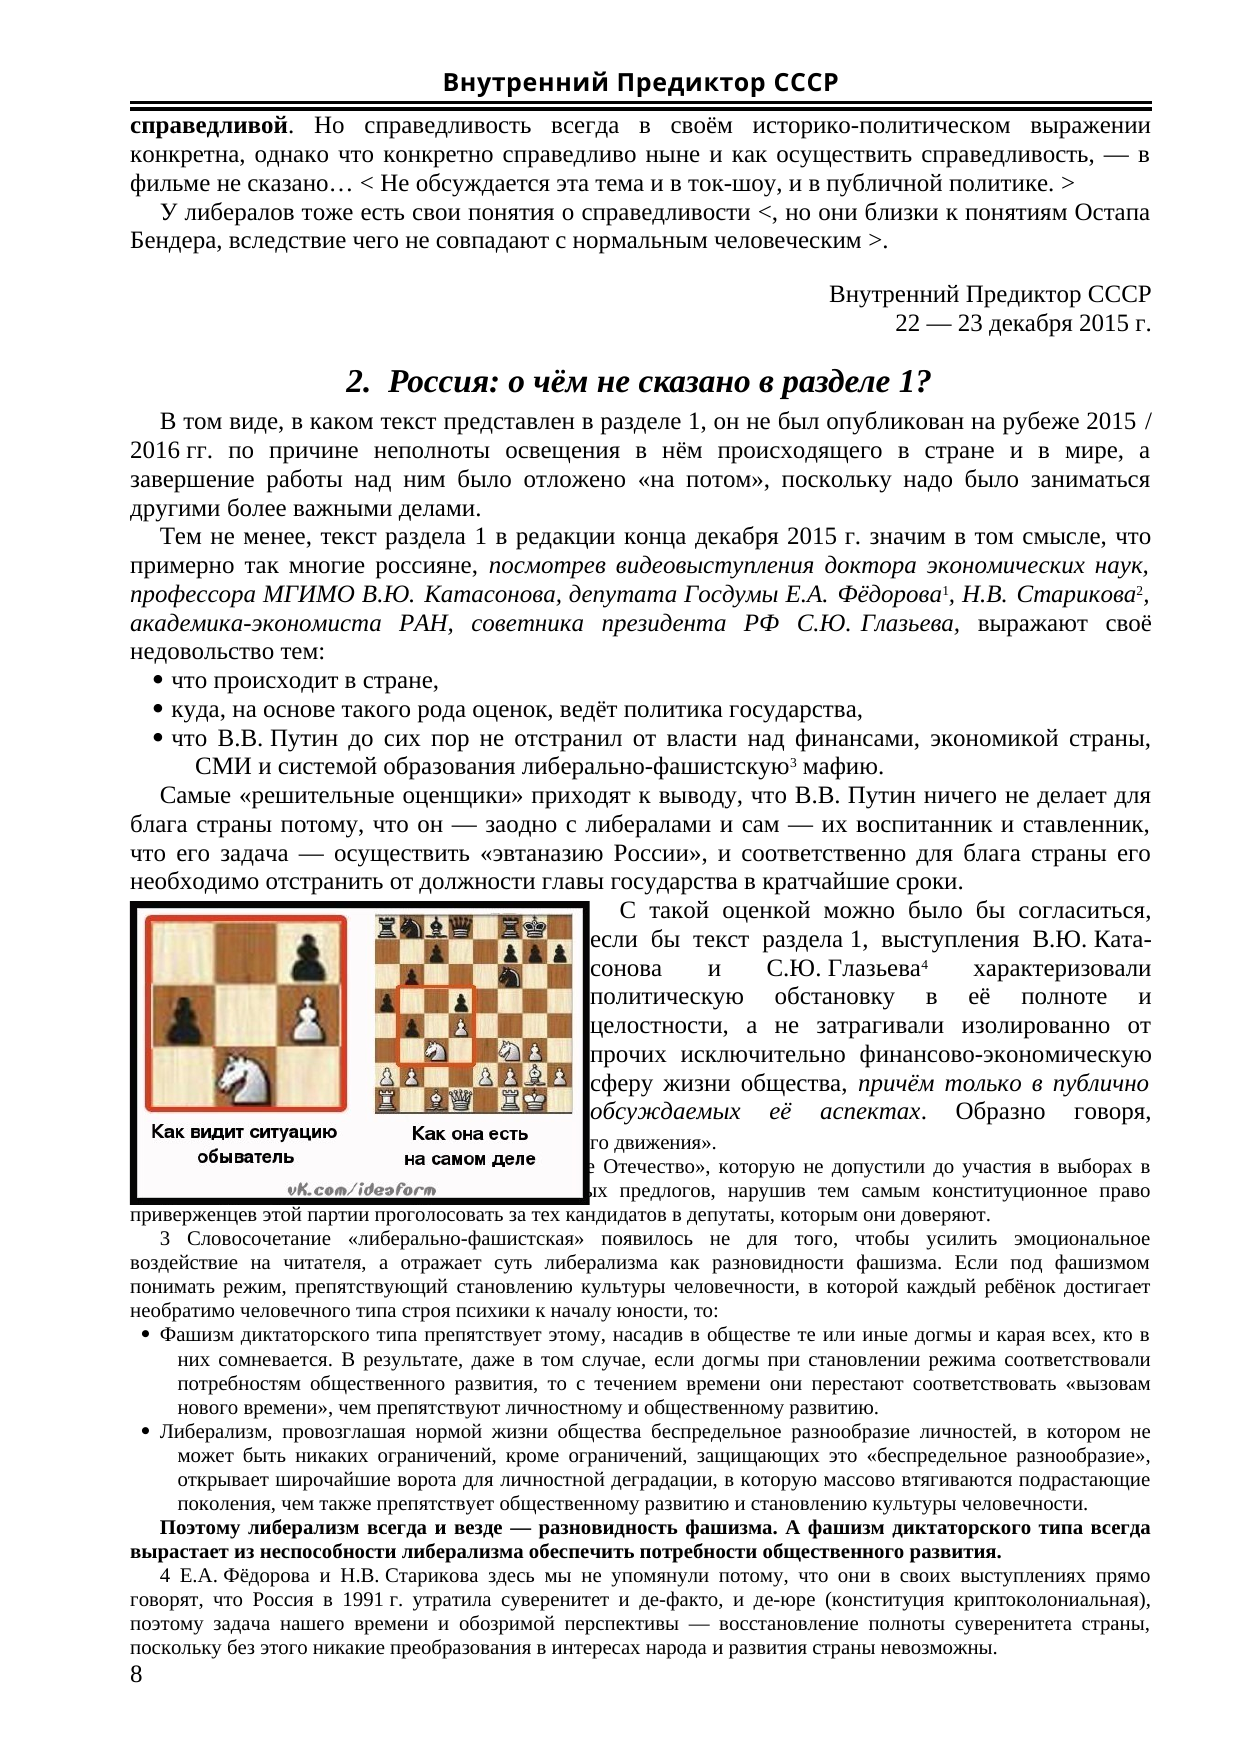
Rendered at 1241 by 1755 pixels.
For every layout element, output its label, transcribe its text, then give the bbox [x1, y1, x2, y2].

list Фашизм диктаторского типа препятствует этому, насадив в обществе те или иные догмы и карая всех, кто в них сомневается. В результате, даже в том случае, если догмы при становлении режима соответствовали потребностям общественного развития, то с течением времени они перестают соответствовать «вызовам нового времени», чем препятствуют личностному и общественному развитию. [142, 1322, 1152, 1419]
list Либерализм, провозглашая нормой жизни общества беспредельное разнообразие личностей, в котором не может быть никаких ограничений, кроме ограничений, защищающих это «беспредельное разнообразие», открывает широчайшие ворота для личностной деградации, в которую массово втягиваются подрастающие поколения, чем также препятствует общественному развитию и становлению культуры человечности. [142, 1419, 1152, 1515]
list что В.В. Путин до сих пор не отстранил от власти над финансами, экономикой страны, СМИ и системой образования либерально-фашистскую мафию. [153, 723, 1152, 780]
text справедливой. Но справедливость всегда в своём историко-политическом выражении конкретна, однако что конкретно справедливо ныне и как осуществить справедливость, — в фильме не сказано… < Не обсуждается эта тема и в ток-шоу, и в публичной политике. > [130, 111, 1152, 197]
text Внутренний Предиктор СССР 22 — 23 декабря 2015 г. [130, 279, 1152, 337]
text Самые «решительные оценщики» приходят к выводу, что В.В. Путин ничего не делает для блага страны потому, что он — заодно с либералами и сам — их воспитанник и ставленник, что его задача — осуществить «эвтаназию России», и соответственно для блага страны его необходимо отстранить от должности главы государства в кратчайшие сроки. [130, 780, 1152, 895]
text Е.А. Фёдорова и Н.В. Старикова здесь мы не упомянули потому, что они в своих выступлениях прямо говорят, что Россия в 1991 г. утратила суверенитет и де-факто, и де-юре (конституция криптоколониальная), поэтому задача нашего времени и обозримой перспективы — восстановление полноты суверенитета страны, поскольку без этого никакие преобразования в интересах народа и развития страны невозможны. [130, 1563, 1152, 1659]
list Словосочетание «либерально-фашистская» появилось не для того, чтобы усилить эмоциональное воздействие на читателя, а отражает суть либерализма как разновидности фашизма. Если под фашизмом понимать режим, препятствующий становлению культуры человечности, в которой каждый ребёнок достигает необратимо человечного типа строя психики к началу юности, то: [130, 1226, 1152, 1322]
text Председатель политической партии «Великое Отечество», которую не допустили до участия в выборах в Госдуму в 2016 г. на основании сфабрикованных предлогов, нарушив тем самым конституционное право приверженцев этой партии проголосовать за тех кандидатов в депутаты, которым они доверяют. [130, 1154, 1152, 1226]
text У либералов тоже есть свои понятия о справедливости <, но они близки к понятиям Остапа Бендера, вследствие чего не совпадают с нормальным человеческим >. [130, 197, 1152, 254]
text С такой оценкой можно было бы согласиться, если бы текст раздела 1, выступления В.Ю. Ката­сонова и С.Ю. Глазьева характеризовали политическую обстановку в её полноте и целостности, а не затрагивали изолированно от прочих исключительно финансово-эконо­мическую сферу жизни общества, причём только в публично обсуждаемых её аспектах. Образно говоря, [130, 895, 1152, 1125]
text Тем не менее, текст раздела 1 в редакции конца декабря 2015 г. значим в том смысле, что примерно так многие россияне, посмотрев видеовыступления доктора экономических наук, профессора МГИМО В.Ю. Катасонова, депутата Госдумы Е.А. Фёдорова, Н.В. Старикова, академика-экономиста РАН, советника президента РФ С.Ю. Глазьева, выражают своё недовольство тем: [130, 521, 1152, 665]
subtitle 2. Россия: о чём не сказано в разделе 1? [130, 362, 1152, 400]
text В том виде, в каком текст представлен в разделе 1, он не был опубликован на рубеже 2015 / 2016 гг. по причине неполноты освещения в нём происходящего в стране и в мире, а завершение работы над ним было отложено «на потом», поскольку надо было заниматься другими более важными делами. [130, 406, 1152, 521]
list куда, на основе такого рода оценок, ведёт политика государства, [153, 694, 1152, 723]
list что происходит в стране, [153, 665, 1152, 694]
list Поэтому либерализм всегда и везде — разновидность фашизма. А фашизм диктаторского типа всегда вырастает из неспособности либерализма обеспечить потребности общественного развития. [130, 1515, 1152, 1563]
text Лидер НОД — «Национально-освободительного движения». [590, 1130, 1152, 1154]
